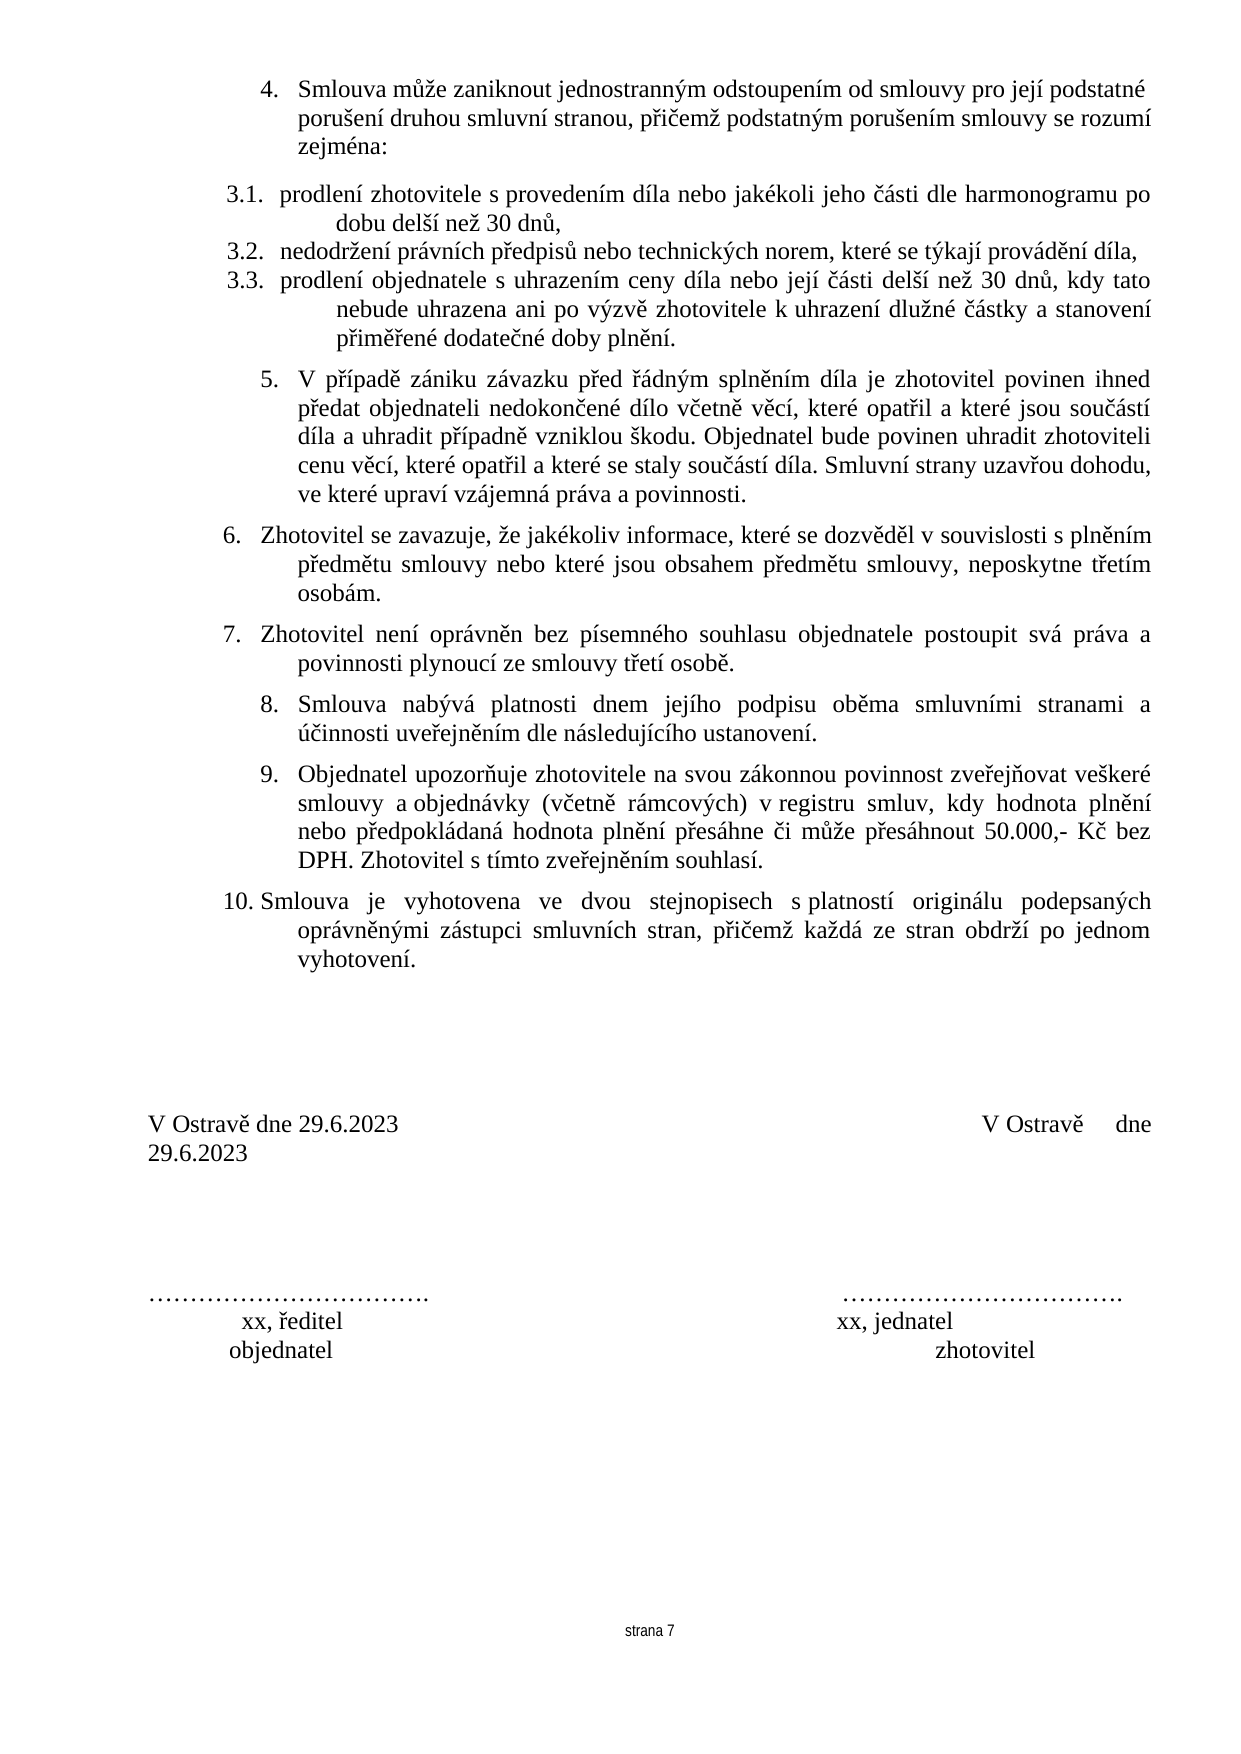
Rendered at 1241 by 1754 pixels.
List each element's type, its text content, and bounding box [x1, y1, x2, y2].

text V Ostravě dne 29.6.2023 V Ostravě dne 29.6.2023 [148, 1109, 1152, 1166]
list V případě zániku závazku před řádným splněním díla je zhotovitel povinen ihned předat objednateli nedokončené dílo včetně věcí, které opatřil a které jsou součástí díla a uhradit případně vzniklou škodu. Objednatel bude povinen uhradit zhotoviteli cenu věcí, které opatřil a které se staly součástí díla. Smluvní strany uzavřou dohodu, ve které upraví vzájemná práva a povinnosti. [260, 364, 1152, 508]
text objednatel zhotovitel [148, 1335, 1152, 1364]
list prodlení objednatele s uhrazením ceny díla nebo její části delší než 30 dnů, kdy tato nebude uhrazena ani po výzvě zhotovitele k uhrazení dlužné částky a stanovení přiměřené dodatečné doby plnění. [227, 265, 1152, 351]
list Smlouva může zaniknout jednostranným odstoupením od smlouvy pro její podstatné porušení druhou smluvní stranou, přičemž podstatným porušením smlouvy se rozumí zejména: [260, 74, 1152, 160]
list Zhotovitel není oprávněn bez písemného souhlasu objednatele postoupit svá práva a povinnosti plynoucí ze smlouvy třetí osobě. [223, 619, 1152, 676]
list Zhotovitel se zavazuje, že jakékoliv informace, které se dozvěděl v souvislosti s plněním předmětu smlouvy nebo které jsou obsahem předmětu smlouvy, neposkytne třetím osobám. [223, 520, 1152, 606]
list prodlení zhotovitele s provedením díla nebo jakékoli jeho části dle harmonogramu po dobu delší než 30 dnů, [226, 179, 1152, 236]
list Objednatel upozorňuje zhotovitele na svou zákonnou povinnost zveřejňovat veškeré smlouvy a objednávky (včetně rámcových) v registru smluv, kdy hodnota plnění nebo předpokládaná hodnota plnění přesáhne či může přesáhnout 50.000,- Kč bez DPH. Zhotovitel s tímto zveřejněním souhlasí. [260, 759, 1152, 874]
text xx, ředitel xx, jednatel [148, 1306, 1152, 1335]
text ……………………………. ……………………………. [148, 1278, 1152, 1306]
list Smlouva nabývá platnosti dnem jejího podpisu oběma smluvními stranami a účinnosti uveřejněním dle následujícího ustanovení. [260, 689, 1152, 746]
list Smlouva je vyhotovena ve dvou stejnopisech s platností originálu podepsaných oprávněnými zástupci smluvních stran, přičemž každá ze stran obdrží po jednom vyhotovení. [223, 886, 1152, 973]
list nedodržení právních předpisů nebo technických norem, které se týkají provádění díla, [227, 236, 1152, 265]
